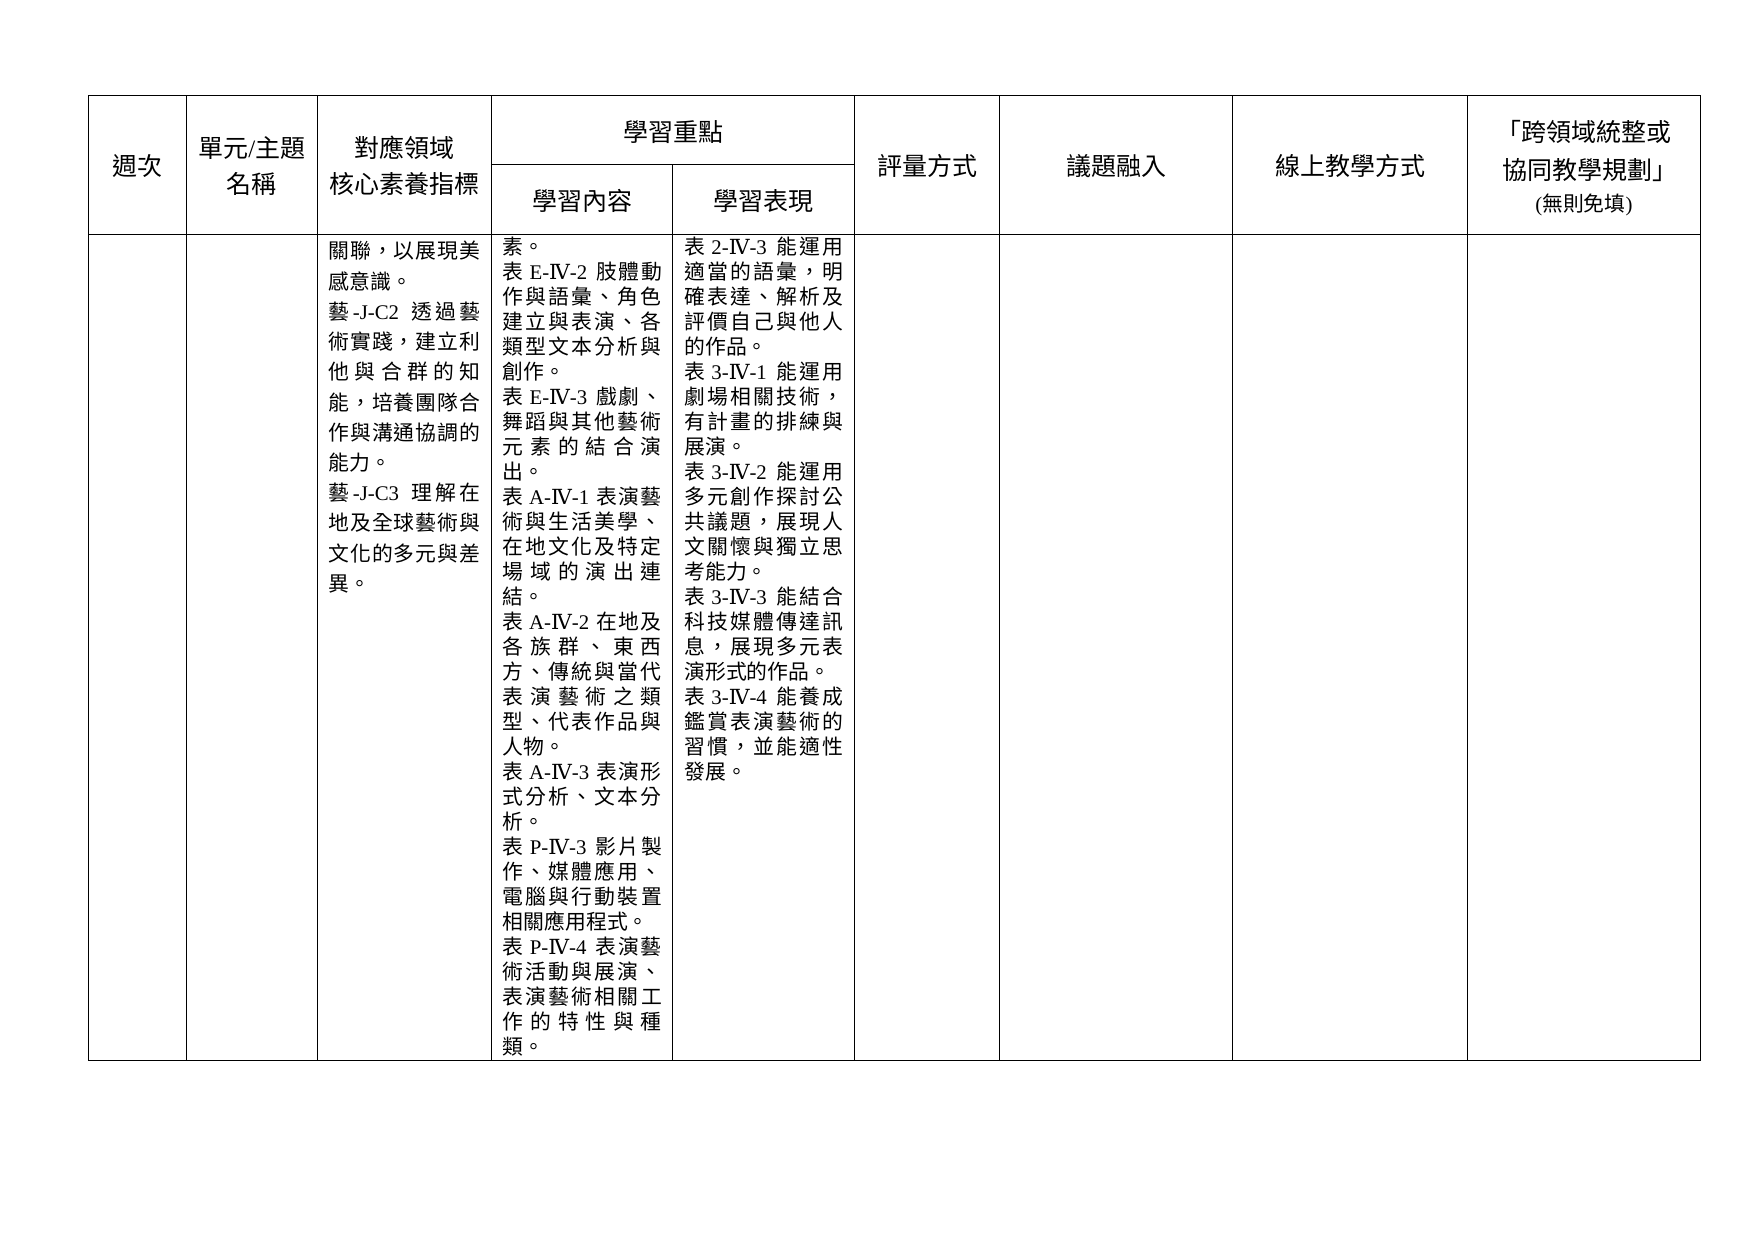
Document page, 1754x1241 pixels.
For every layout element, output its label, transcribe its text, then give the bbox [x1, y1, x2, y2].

table_header 對應領域 核心素養指標 [318, 96, 491, 234]
table_cell [1233, 235, 1467, 1060]
table_cell 學習內容 [492, 165, 672, 234]
table_cell 關聯，以展現美感意識。 藝-J-C2 透過藝術實踐，建立利他與合群的知能，培養團隊合作與溝通協調的能力。 藝-J-C3 理解在地及全球藝術與文化的多元與差異。 [318, 235, 491, 1060]
table_cell 表2-Ⅳ-3 能運用適當的語彙，明確表達、解析及評價自己與他人的作品。 表3-Ⅳ-1 能運用劇場相關技術，有計畫的排練與展演。 表3-Ⅳ-2 能運用多元創作探討公共議題，展現人文關懷與獨立思考能力。 表3-Ⅳ-3 能結合科技媒體傳達訊息，展現多元表演形式的作品。 表3-Ⅳ-4 能養成鑑賞表演藝術的習慣，並能適性發展。 [673, 235, 854, 1060]
table_cell [855, 235, 999, 1060]
table_cell [1000, 235, 1232, 1060]
table_cell [1468, 235, 1700, 1060]
table_header 線上教學方式 [1233, 96, 1467, 234]
table_header 週次 [89, 96, 186, 234]
table_cell 學習表現 [673, 165, 854, 234]
table_cell [187, 235, 317, 1060]
table_header 評量方式 [855, 96, 999, 234]
table_header 議題融入 [1000, 96, 1232, 234]
table_cell [89, 235, 186, 1060]
table_header 學習重點 [492, 96, 854, 164]
table_header 「跨領域統整或 協同教學規劃｣ (無則免填) [1468, 96, 1700, 234]
table_cell 素。 表E-Ⅳ-2 肢體動作與語彙、角色建立與表演、各類型文本分析與創作。 表E-Ⅳ-3 戲劇、舞蹈與其他藝術元素的結合演出。 表A-Ⅳ-1 表演藝術與生活美學、在地文化及特定場域的演出連結。 表A-Ⅳ-2 在地及各族群、東西方、傳統與當代表演藝術之類型、代表作品與人物。 表A-Ⅳ-3 表演形式分析、文本分析。 表P-Ⅳ-3 影片製作、媒體應用、電腦與行動裝置相關應用程式。 表P-Ⅳ-4 表演藝術活動與展演、表演藝術相關工作的特性與種類。 [492, 235, 672, 1060]
table_header 單元/主題名稱 [187, 96, 317, 234]
